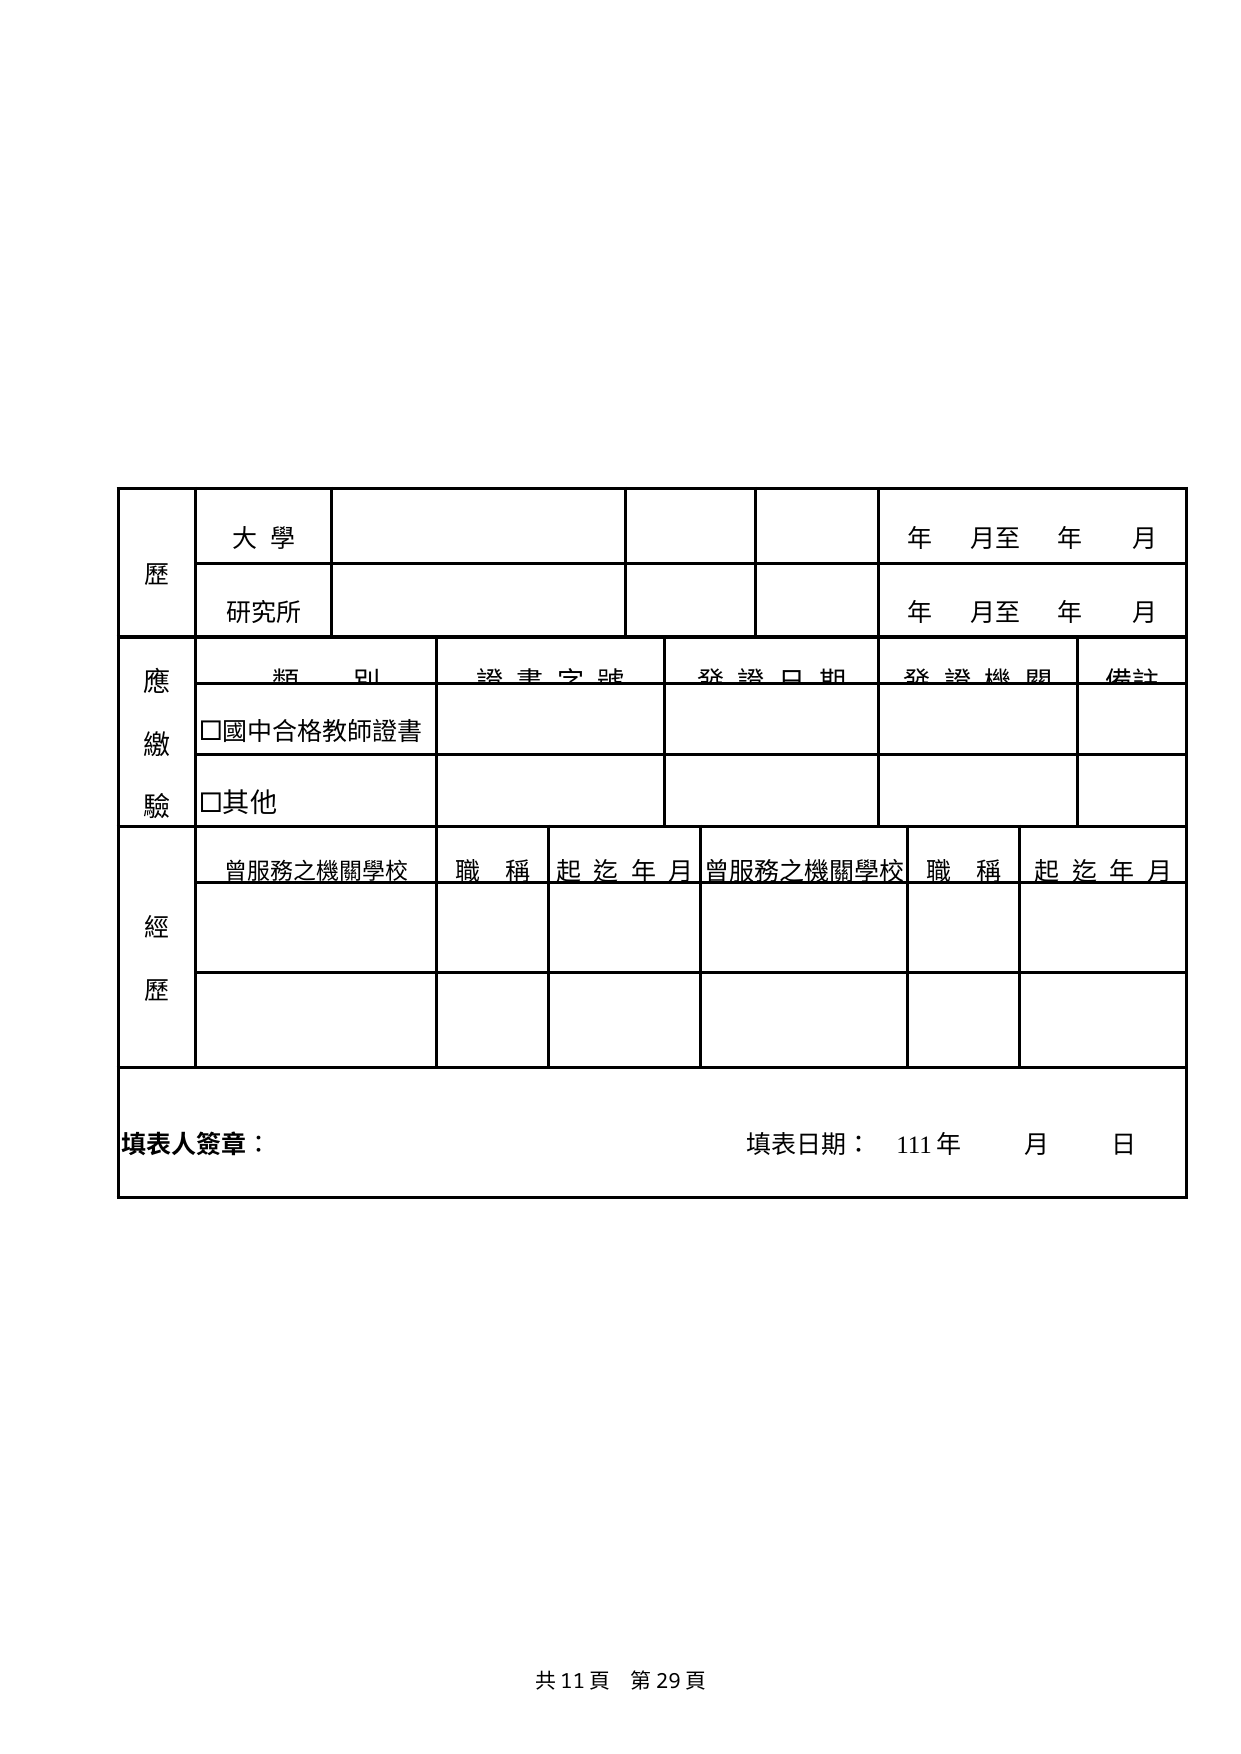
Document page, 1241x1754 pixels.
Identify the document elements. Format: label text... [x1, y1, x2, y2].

table_cell 大 學 [197, 490, 330, 562]
table_cell [702, 974, 906, 1066]
table_cell [880, 756, 1076, 824]
table_cell [702, 884, 906, 971]
table_cell [438, 884, 547, 971]
table_cell [625, 756, 663, 824]
table_cell [333, 490, 624, 562]
table_cell [627, 565, 754, 635]
table_cell 曾服務之機關學校 [197, 828, 435, 881]
table_cell 職 稱 [438, 828, 547, 881]
table_cell [550, 884, 699, 971]
table_cell [1021, 974, 1185, 1066]
table_cell [438, 974, 547, 1066]
table_cell 發 證 日 期 [666, 639, 877, 682]
table_cell 年 月至 年 月 [880, 490, 1185, 562]
table_cell 發 證 機 關 [880, 639, 1076, 682]
table_cell [438, 756, 625, 824]
table_cell [757, 565, 877, 635]
table_cell 起 迄 年 月 [550, 828, 699, 881]
table_cell 曾服務之機關學校 [702, 828, 906, 881]
table_cell [197, 884, 435, 971]
table_cell 職 稱 [909, 828, 1018, 881]
table_cell 國中合格教師證書 [197, 685, 435, 752]
table_cell 應 繳 驗 證 件 [120, 639, 194, 824]
table_cell [625, 685, 663, 752]
table_cell 經 歷 [120, 828, 194, 1066]
table_cell [1021, 884, 1185, 971]
table_cell [1079, 685, 1185, 752]
table_cell [550, 974, 699, 1066]
table_cell [757, 490, 877, 562]
table_cell [438, 685, 625, 752]
table_cell [627, 490, 754, 562]
table_cell [880, 685, 1076, 752]
table_cell 起 迄 年 月 [1021, 828, 1185, 881]
table_cell 證 書 字 號 [438, 639, 663, 682]
table_cell [909, 974, 1018, 1066]
table_cell 類 別 [197, 639, 435, 682]
table_cell [197, 974, 435, 1066]
table_cell [333, 565, 624, 635]
table_cell 其他 [197, 756, 435, 824]
table_cell 備註 [1079, 639, 1185, 682]
table_cell 歷 [120, 490, 194, 635]
table_cell [1079, 756, 1185, 824]
table_cell 年 月至 年 月 [880, 565, 1185, 635]
table_cell 研究所 [197, 565, 330, 635]
table_cell 填表人簽章： 填表日期： 111年 月 日 [120, 1069, 1185, 1196]
table_cell [666, 756, 877, 824]
table_cell [909, 884, 1018, 971]
table_cell [666, 685, 877, 752]
